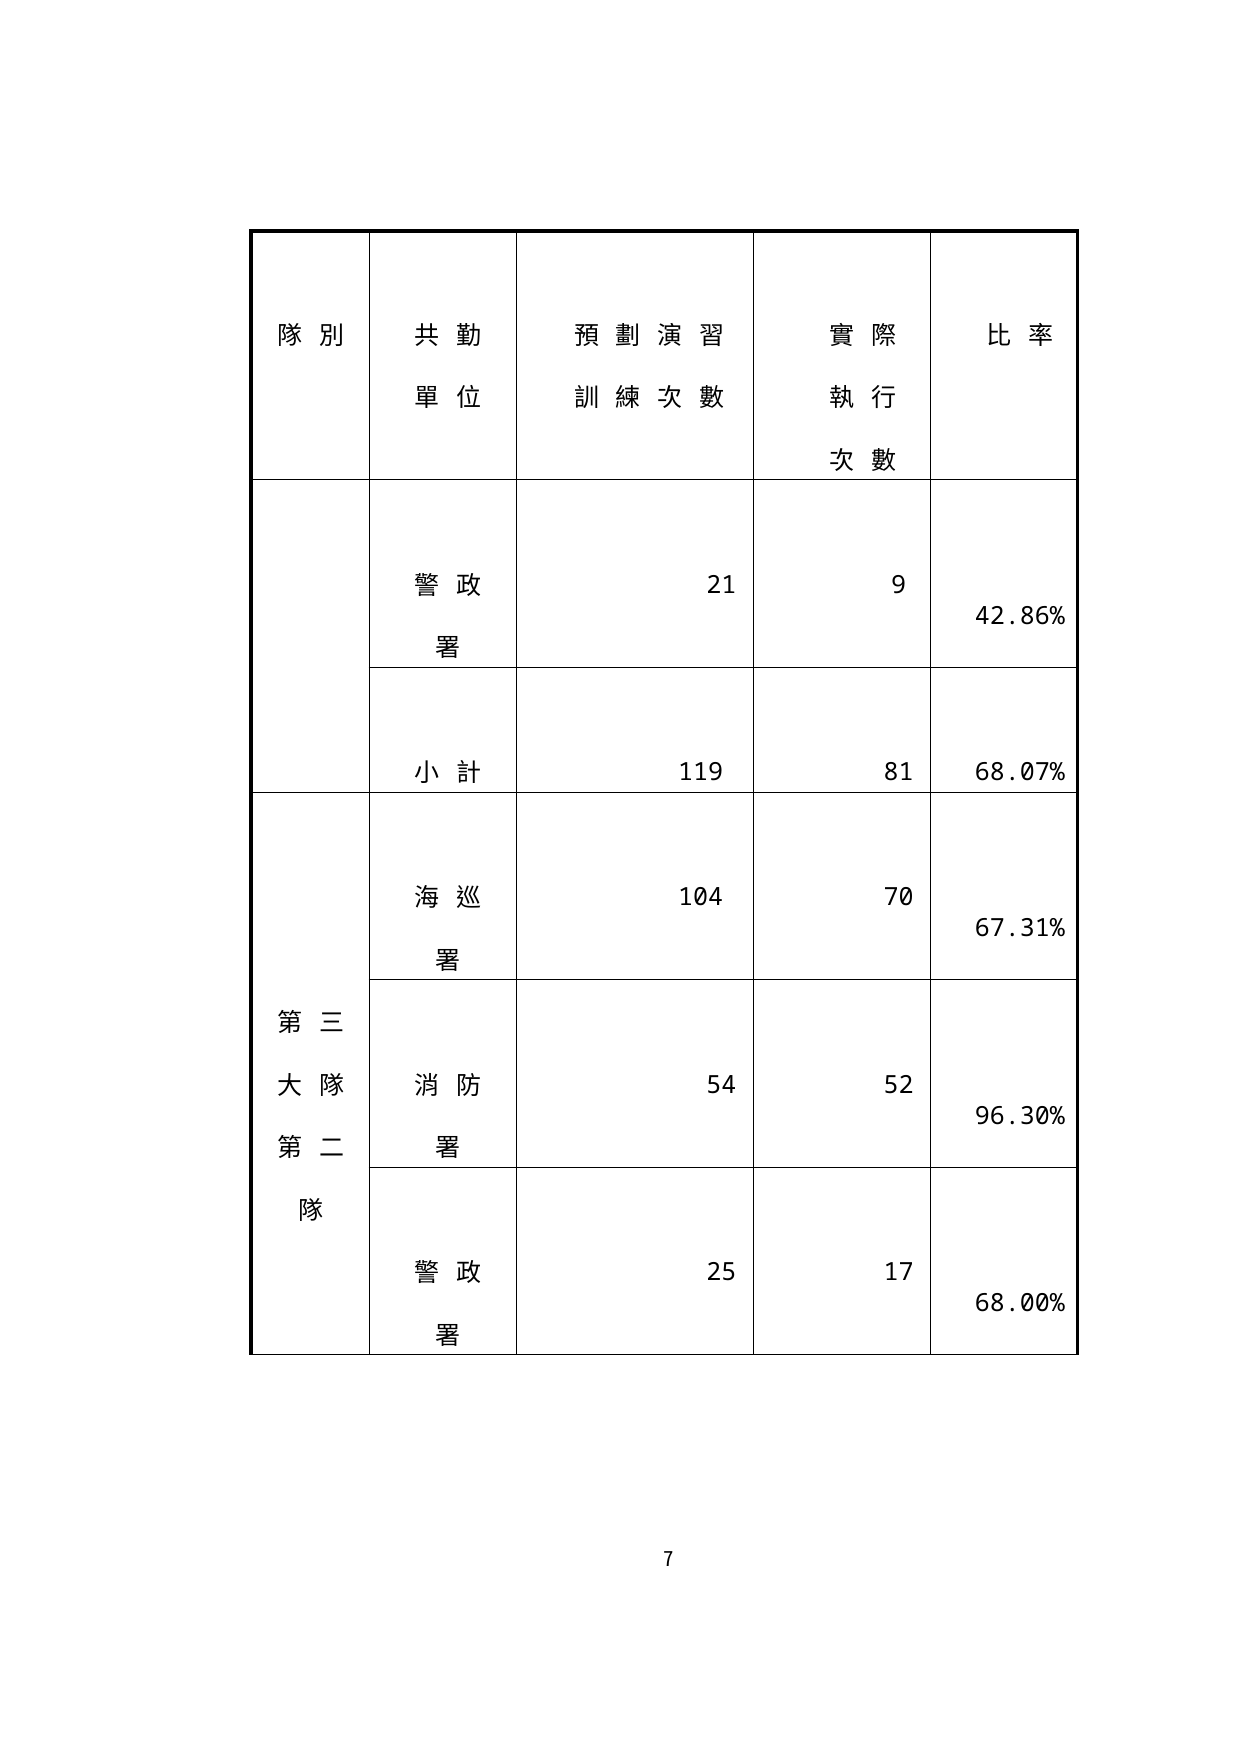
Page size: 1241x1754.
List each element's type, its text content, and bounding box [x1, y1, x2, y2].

table_cell 81 [754, 668, 930, 792]
table_cell 消防署 [370, 980, 516, 1167]
table_cell 21 [517, 480, 753, 667]
table_cell 68.00% [931, 1168, 1076, 1354]
table_header 預劃演習訓練次數 [517, 233, 753, 479]
table_cell 警政署 [370, 480, 516, 667]
table_cell 9 [754, 480, 930, 667]
table_cell 警政署 [370, 1168, 516, 1354]
table_cell 54 [517, 980, 753, 1167]
table_cell 25 [517, 1168, 753, 1354]
table_cell 70 [754, 793, 930, 979]
table_header 比率 [931, 233, 1076, 479]
table_cell [253, 480, 369, 792]
table_cell 68.07% [931, 668, 1076, 792]
table_cell 52 [754, 980, 930, 1167]
table_cell 小計 [370, 668, 516, 792]
table_cell 96.30% [931, 980, 1076, 1167]
table_cell 海巡署 [370, 793, 516, 979]
table_cell 42.86% [931, 480, 1076, 667]
table_cell 17 [754, 1168, 930, 1354]
table_header 隊別 [253, 233, 369, 479]
table_header 共勤單位 [370, 233, 516, 479]
table_header 實際執行次數 [754, 233, 930, 479]
table_cell 67.31% [931, 793, 1076, 979]
table_cell 119 [517, 668, 753, 792]
table_cell 104 [517, 793, 753, 979]
table_cell 第三大隊 第二隊 [253, 793, 369, 1354]
